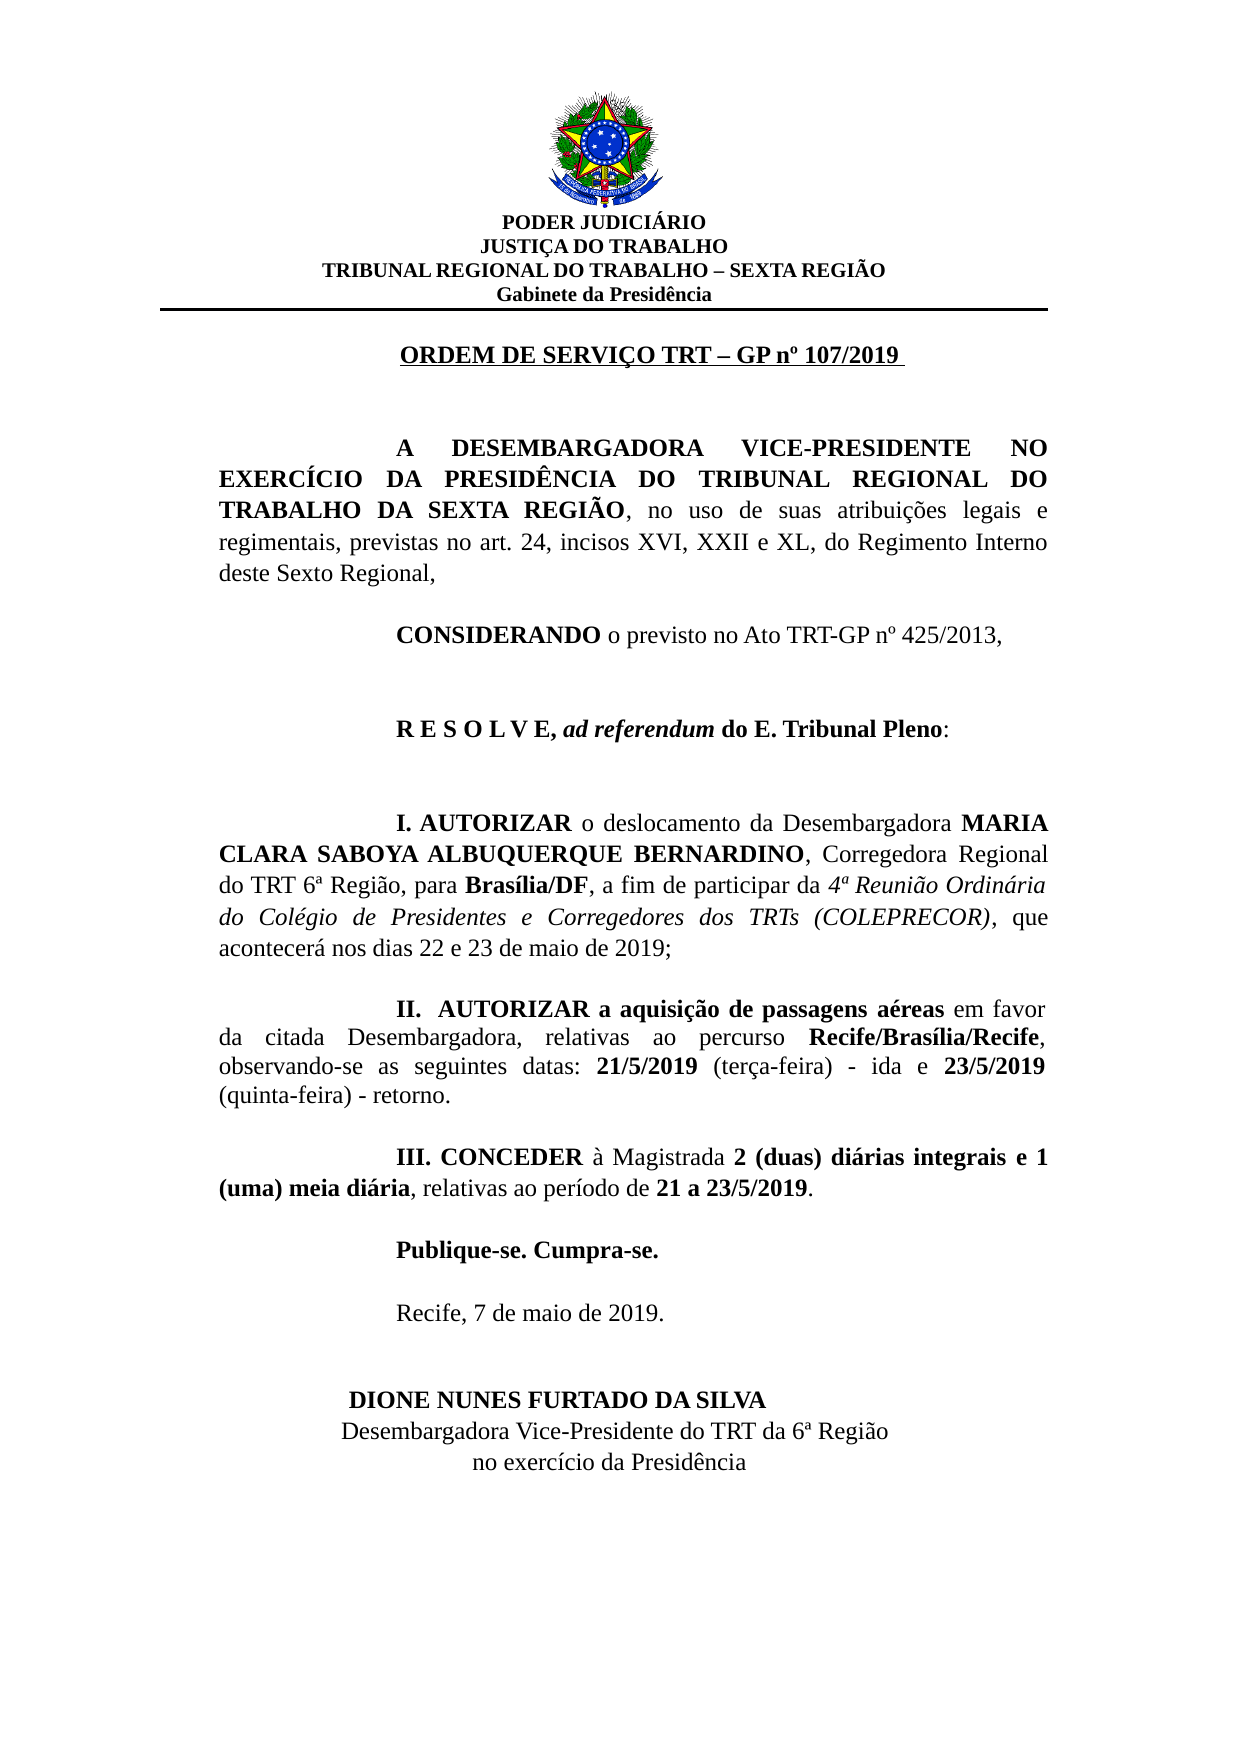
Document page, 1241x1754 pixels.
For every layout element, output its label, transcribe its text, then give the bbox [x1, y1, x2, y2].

text DIONE NUNES FURTADO DA SILVA [218, 1385, 960, 1414]
text no exercício da Presidência [159, 1446, 960, 1477]
text A DESEMBARGADORA VICE-PRESIDENTE NO EXERCÍCIO DA PRESIDÊNCIA DO TRIBUNAL REGIONAL DO TRABALHO DA SEXTA REGIÃO, no uso de suas atribuições legais e regimentais, previstas no art. 24, incisos XVI, XXII e XL, do Regimento Interno deste Sexto Regional, [218, 431, 1048, 587]
picture [542, 88, 666, 210]
text CONSIDERANDO o previsto no Ato TRT-GP nº 425/2013, [218, 619, 1048, 650]
text I. AUTORIZAR o deslocamento da Desembargadora MARIA CLARA SABOYA ALBUQUERQUE BERNARDINO, Corregedora Regional do TRT 6ª Região, para Brasília/DF, a fim de participar da 4ª Reunião Ordinária do Colégio de Presidentes e Corregedores dos TRTs (COLEPRECOR), que acontecerá nos dias 22 e 23 de maio de 2019; [218, 806, 1048, 962]
text II. AUTORIZAR a aquisição de passagens aéreas em favor da citada Desembargadora, relativas ao percurso Recife/Brasília/Recife, observando-se as seguintes datas: 21/5/2019 (terça-feira) - ida e 23/5/2019 (quinta-feira) - retorno. [218, 994, 1045, 1109]
text R E S O L V E, ad referendum do E. Tribunal Pleno: [218, 712, 1048, 744]
text Recife, 7 de maio de 2019. [218, 1296, 1048, 1327]
subtitle ORDEM DE SERVIÇO TRT – GP nº 107/2019 [218, 340, 1048, 369]
text III. CONCEDER à Magistrada 2 (duas) diárias integrais e 1 (uma) meia diária, relativas ao período de 21 a 23/5/2019. [218, 1140, 1048, 1202]
text Desembargadora Vice-Presidente do TRT da 6ª Região [159, 1414, 960, 1446]
text Publique-se. Cumpra-se. [218, 1234, 1048, 1265]
